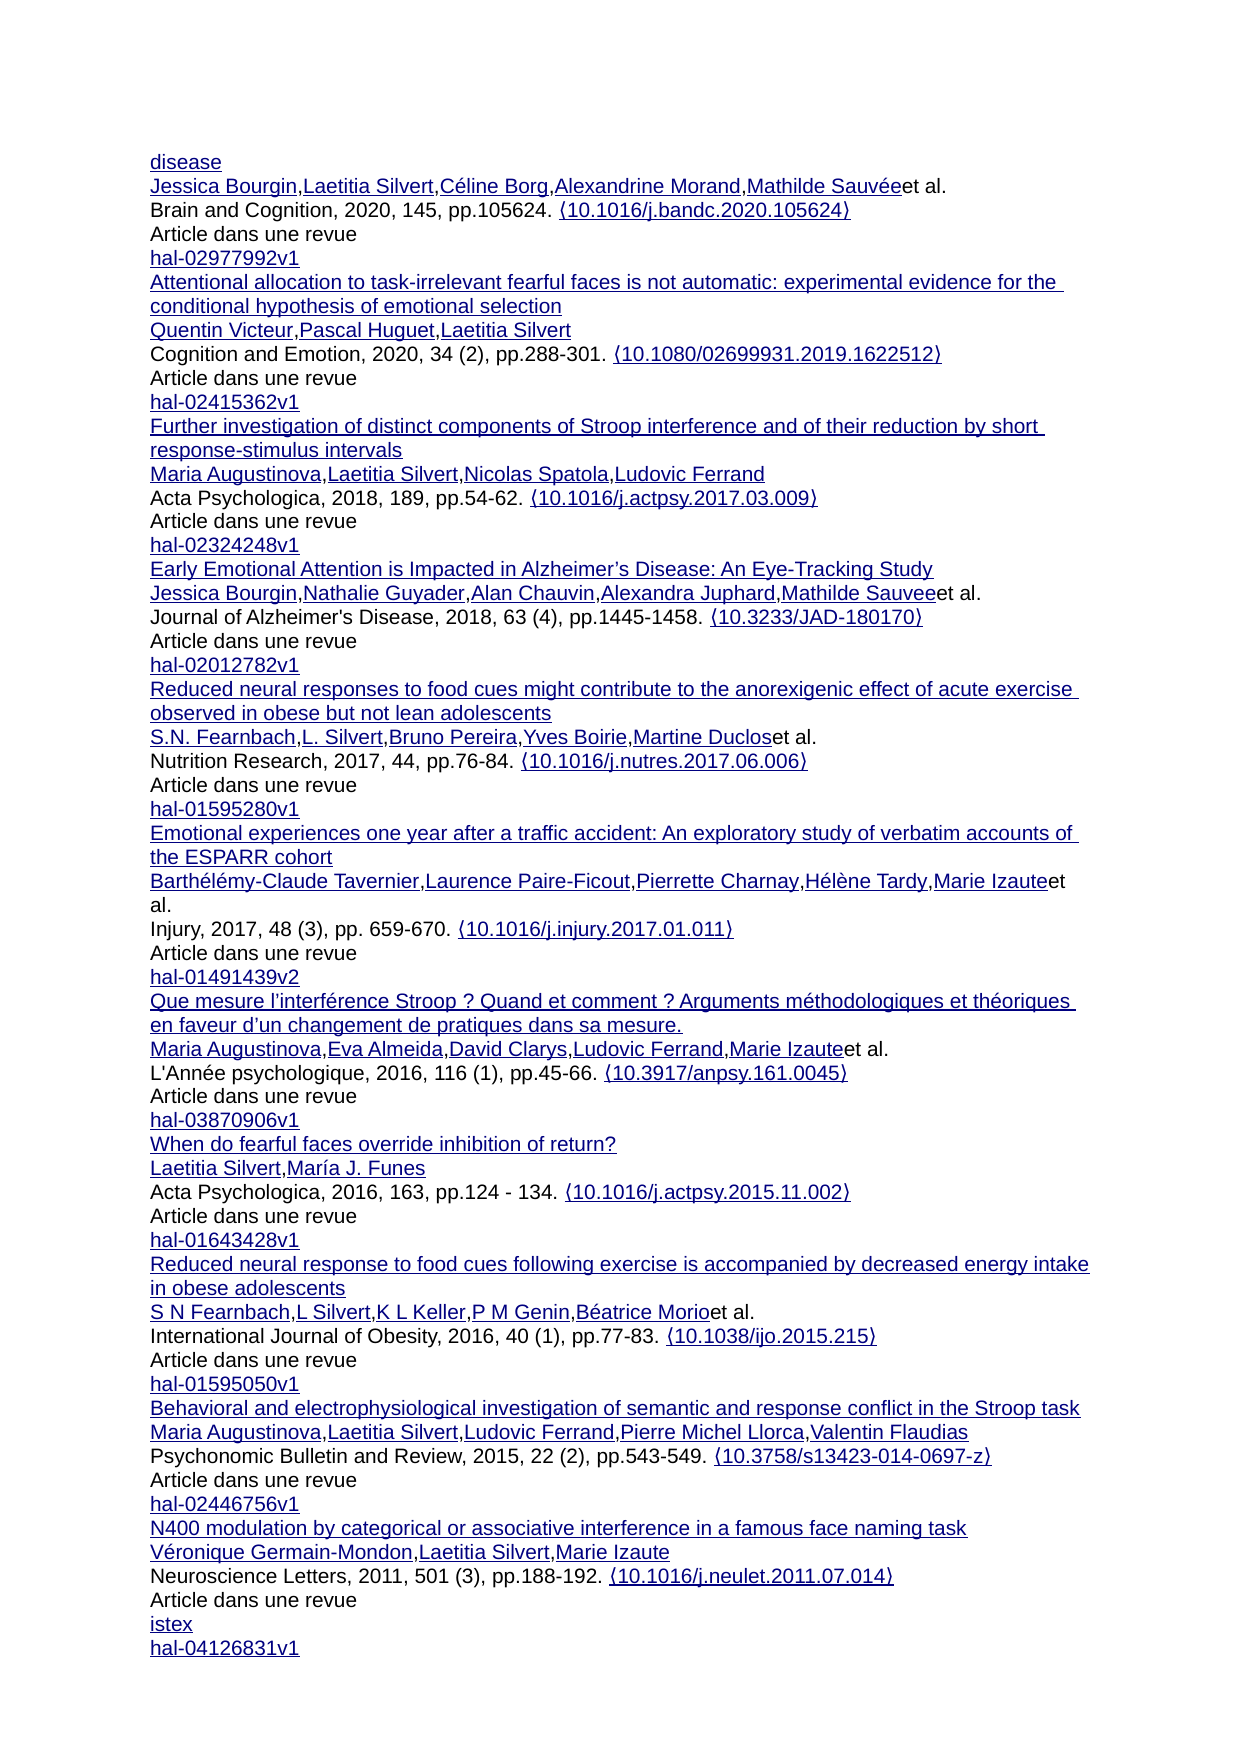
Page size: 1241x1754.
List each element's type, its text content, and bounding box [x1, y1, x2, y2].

table_cell When do fearful faces override inhibition of return? Laetitia Silvert,María J. Funes Acta Psychologica, 2016, 163, pp.124 - 134. ⟨10.1016/j.actpsy.2015.11.002⟩ Article dans une revue hal-01643428v1 [150, 1132, 1090, 1252]
table_cell Behavioral and electrophysiological investigation of semantic and response conflict in the Stroop task Maria Augustinova,Laetitia Silvert,Ludovic Ferrand,Pierre Michel Llorca,Valentin Flaudias Psychonomic Bulletin and Review, 2015, 22 (2), pp.543-549. ⟨10.3758/s13423-014-0697-z⟩ Article dans une revue hal-02446756v1 [150, 1396, 1090, 1516]
table_cell Attentional allocation to task-irrelevant fearful faces is not automatic: experimental evidence for the conditional hypothesis of emotional selection Quentin Victeur,Pascal Huguet,Laetitia Silvert Cognition and Emotion, 2020, 34 (2), pp.288-301. ⟨10.1080/02699931.2019.1622512⟩ Article dans une revue hal-02415362v1 [150, 270, 1090, 413]
table_cell Emotional experiences one year after a traffic accident: An exploratory study of verbatim accounts of the ESPARR cohort Barthélémy-Claude Tavernier,Laurence Paire-Ficout,Pierrette Charnay,Hélène Tardy,Marie Izauteet al. Injury, 2017, 48 (3), pp. 659-670. ⟨10.1016/j.injury.2017.01.011⟩ Article dans une revue hal-01491439v2 [150, 821, 1090, 988]
table_cell N400 modulation by categorical or associative interference in a famous face naming task Véronique Germain-Mondon,Laetitia Silvert,Marie Izaute Neuroscience Letters, 2011, 501 (3), pp.188-192. ⟨10.1016/j.neulet.2011.07.014⟩ Article dans une revue istex hal-04126831v1 [150, 1516, 1090, 1659]
table_cell Early Emotional Attention is Impacted in Alzheimer’s Disease: An Eye-Tracking Study Jessica Bourgin,Nathalie Guyader,Alan Chauvin,Alexandra Juphard,Mathilde Sauveeet al. Journal of Alzheimer's Disease, 2018, 63 (4), pp.1445-1458. ⟨10.3233/JAD-180170⟩ Article dans une revue hal-02012782v1 [150, 557, 1090, 677]
table_cell in obese adolescents S N Fearnbach,L Silvert,K L Keller,P M Genin,Béatrice Morioet al. International Journal of Obesity, 2016, 40 (1), pp.77-83. ⟨10.1038/ijo.2015.215⟩ Article dans une revue hal-01595050v1 [150, 1274, 1090, 1396]
table_cell disease Jessica Bourgin,Laetitia Silvert,Céline Borg,Alexandrine Morand,Mathilde Sauvéeet al. Brain and Cognition, 2020, 145, pp.105624. ⟨10.1016/j.bandc.2020.105624⟩ Article dans une revue hal-02977992v1 [150, 150, 1090, 270]
table_cell Reduced neural responses to food cues might contribute to the anorexigenic effect of acute exercise observed in obese but not lean adolescents S.N. Fearnbach,L. Silvert,Bruno Pereira,Yves Boirie,Martine Ducloset al. Nutrition Research, 2017, 44, pp.76-84. ⟨10.1016/j.nutres.2017.06.006⟩ Article dans une revue hal-01595280v1 [150, 677, 1090, 821]
table_cell Reduced neural response to food cues following exercise is accompanied by decreased energy intake [150, 1252, 1090, 1273]
table_cell Further investigation of distinct components of Stroop interference and of their reduction by short response-stimulus intervals Maria Augustinova,Laetitia Silvert,Nicolas Spatola,Ludovic Ferrand Acta Psychologica, 2018, 189, pp.54-62. ⟨10.1016/j.actpsy.2017.03.009⟩ Article dans une revue hal-02324248v1 [150, 414, 1090, 557]
table_cell Que mesure l’interférence Stroop ? Quand et comment ? Arguments méthodologiques et théoriques en faveur d’un changement de pratiques dans sa mesure. Maria Augustinova,Eva Almeida,David Clarys,Ludovic Ferrand,Marie Izauteet al. L'Année psychologique, 2016, 116 (1), pp.45-66. ⟨10.3917/anpsy.161.0045⟩ Article dans une revue hal-03870906v1 [150, 989, 1090, 1132]
